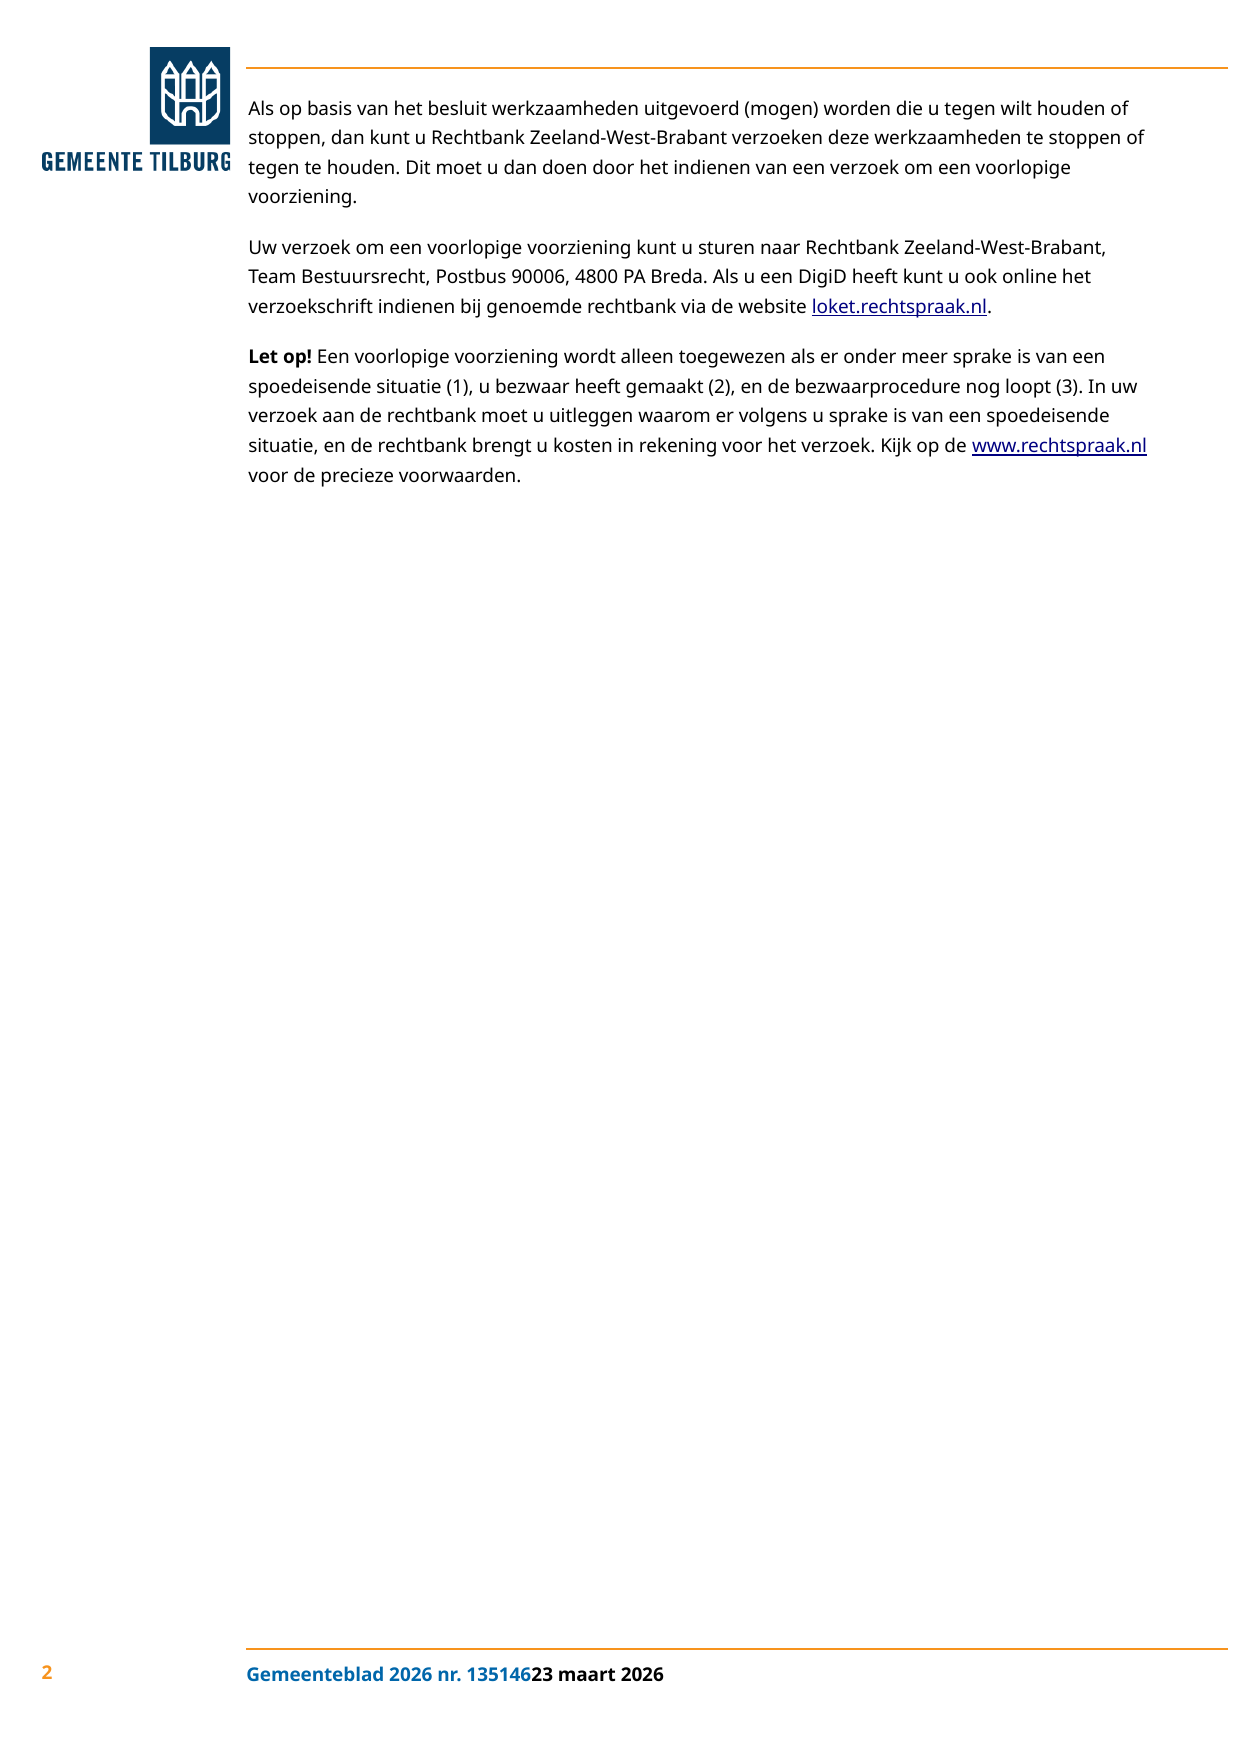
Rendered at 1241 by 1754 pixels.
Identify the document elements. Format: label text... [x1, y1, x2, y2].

text Als op basis van het besluit werkzaamheden uitgevoerd (mogen) worden die u tegen wilt houden of stoppen, dan kunt u Rechtbank Zeeland-West-Brabant verzoeken deze werkzaamheden te stoppen of tegen te houden. Dit moet u dan doen door het indienen van een verzoek om een voorlopige voorziening. [248, 95, 1152, 209]
text Let op! Een voorlopige voorziening wordt alleen toegewezen als er onder meer sprake is van een spoedeisende situatie (1), u bezwaar heeft gemaakt (2), en de bezwaarprocedure nog loopt (3). In uw verzoek aan de rechtbank moet u uitleggen waarom er volgens u sprake is van een spoedeisende situatie, en de rechtbank brengt u kosten in rekening voor het verzoek. Kijk op de www.rechtspraak.nl voor de precieze voorwaarden. [248, 343, 1152, 488]
picture [41, 47, 231, 172]
text Uw verzoek om een voorlopige voorziening kunt u sturen naar Rechtbank Zeeland-West-Brabant, Team Bestuursrecht, Postbus 90006, 4800 PA Breda. Als u een DigiD heeft kunt u ook online het verzoekschrift indienen bij genoemde rechtbank via de website loket.rechtspraak.nl. [248, 234, 1152, 319]
